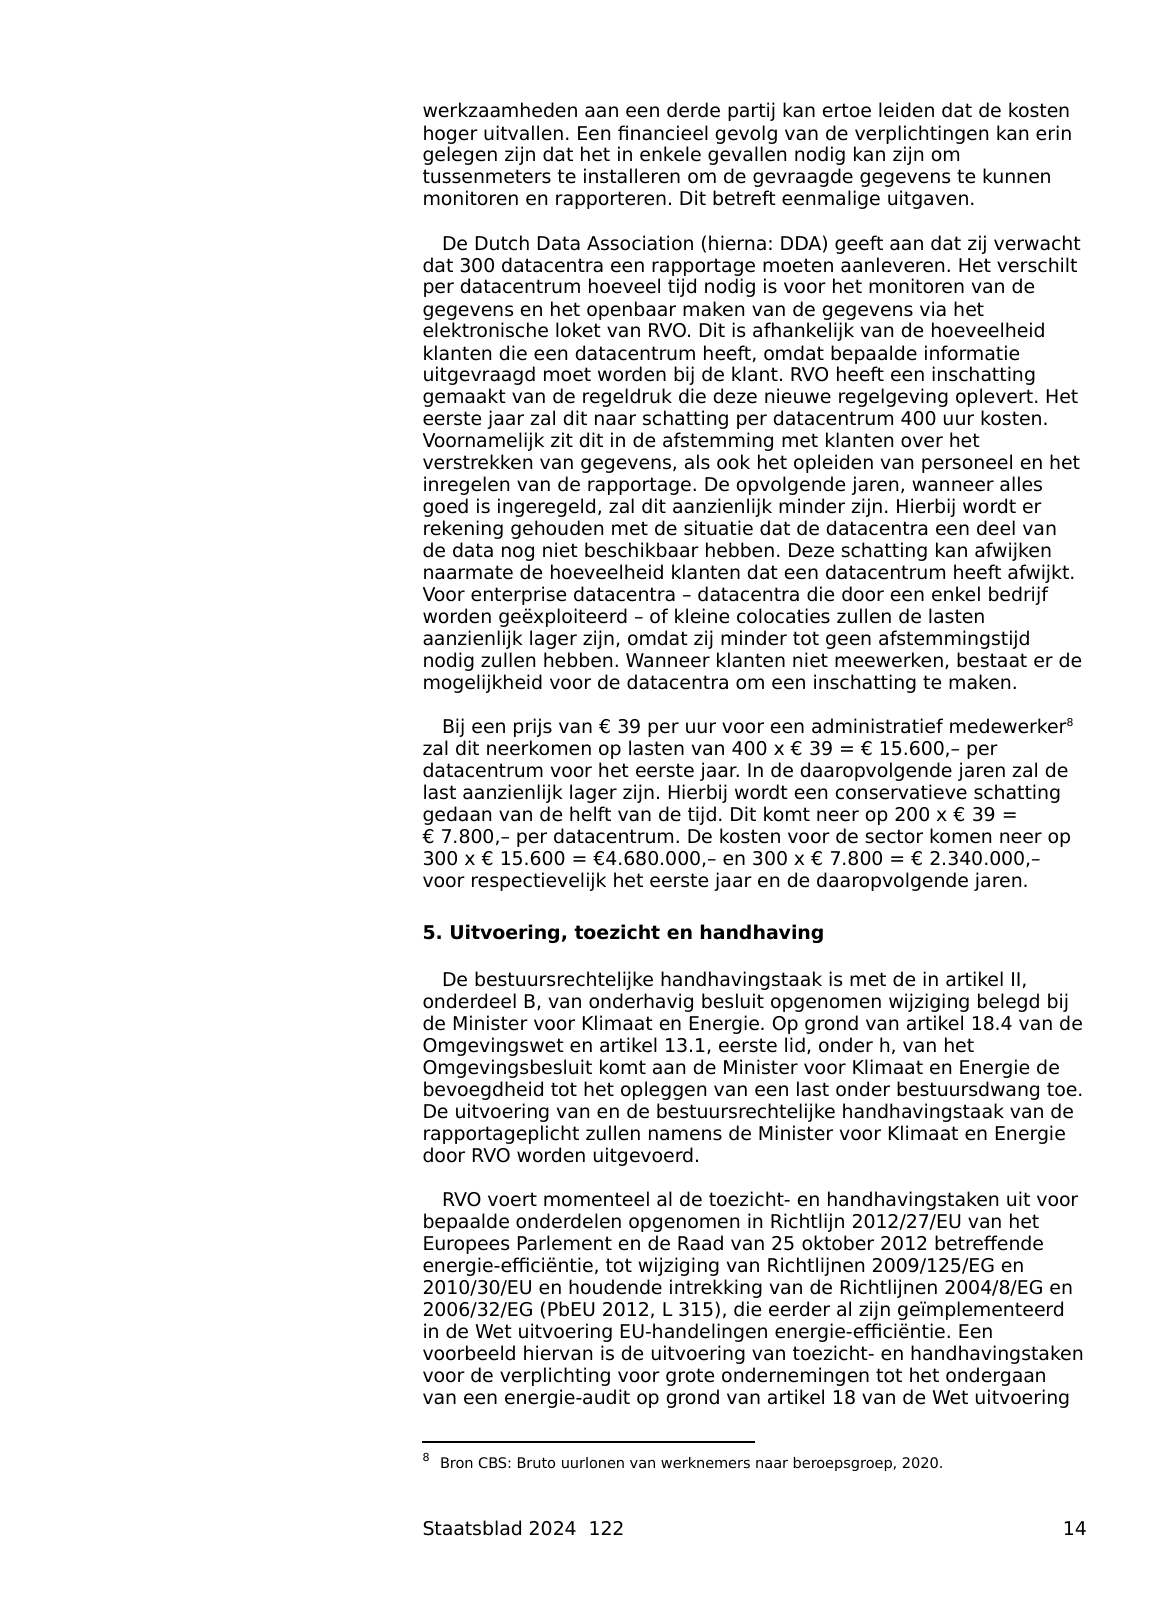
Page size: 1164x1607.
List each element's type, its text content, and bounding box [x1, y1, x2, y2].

text De Dutch Data Association (hierna: DDA) geeft aan dat zij verwacht dat 300 datacentra een rapportage moeten aanleveren. Het verschilt per datacentrum hoeveel tijd nodig is voor het monitoren van de gegevens en het openbaar maken van de gegevens via het elektronische loket van RVO. Dit is afhankelijk van de hoeveelheid klanten die een datacentrum heeft, omdat bepaalde informatie uitgevraagd moet worden bij de klant. RVO heeft een inschatting gemaakt van de regeldruk die deze nieuwe regelgeving oplevert. Het eerste jaar zal dit naar schatting per datacentrum 400 uur kosten. Voornamelijk zit dit in de afstemming met klanten over het verstrekken van gegevens, als ook het opleiden van personeel en het inregelen van de rapportage. De opvolgende jaren, wanneer alles goed is ingeregeld, zal dit aanzienlijk minder zijn. Hierbij wordt er rekening gehouden met de situatie dat de datacentra een deel van de data nog niet beschikbaar hebben. Deze schatting kan afwijken naarmate de hoeveelheid klanten dat een datacentrum heeft afwijkt. Voor enterprise datacentra – datacentra die door een enkel bedrijf worden geëxploiteerd – of kleine colocaties zullen de lasten aanzienlijk lager zijn, omdat zij minder tot geen afstemmingstijd nodig zullen hebben. Wanneer klanten niet meewerken, bestaat er de mogelijkheid voor de datacentra om een inschatting te maken. [422, 232, 1087, 694]
subtitle 5. Uitvoering, toezicht en handhaving [422, 922, 1087, 944]
text De bestuursrechtelijke handhavingstaak is met de in artikel II, onderdeel B, van onderhavig besluit opgenomen wijziging belegd bij de Minister voor Klimaat en Energie. Op grond van artikel 18.4 van de Omgevingswet en artikel 13.1, eerste lid, onder h, van het Omgevingsbesluit komt aan de Minister voor Klimaat en Energie de bevoegdheid tot het opleggen van een last onder bestuursdwang toe. De uitvoering van en de bestuursrechtelijke handhavingstaak van de rapportageplicht zullen namens de Minister voor Klimaat en Energie door RVO worden uitgevoerd. [422, 969, 1087, 1167]
text RVO voert momenteel al de toezicht- en handhavingstaken uit voor bepaalde onderdelen opgenomen in Richtlijn 2012/27/EU van het Europees Parlement en de Raad van 25 oktober 2012 betreffende energie-efficiëntie, tot wijziging van Richtlijnen 2009/125/EG en 2010/30/EU en houdende intrekking van de Richtlijnen 2004/8/EG en 2006/32/EG (PbEU 2012, L 315), die eerder al zijn geïmplementeerd in de Wet uitvoering EU-handelingen energie-efficiëntie. Een voorbeeld hiervan is de uitvoering van toezicht- en handhavingstaken voor de verplichting voor grote ondernemingen tot het ondergaan van een energie-audit op grond van artikel 18 van de Wet uitvoering [422, 1189, 1087, 1409]
text werkzaamheden aan een derde partij kan ertoe leiden dat de kosten hoger uitvallen. Een financieel gevolg van de verplichtingen kan erin gelegen zijn dat het in enkele gevallen nodig kan zijn om tussenmeters te installeren om de gevraagde gegevens te kunnen monitoren en rapporteren. Dit betreft eenmalige uitgaven. [422, 100, 1087, 210]
text Bij een prijs van € 39 per uur voor een administratief medewerker zal dit neerkomen op lasten van 400 x € 39 = € 15.600,– per datacentrum voor het eerste jaar. In de daaropvolgende jaren zal de last aanzienlijk lager zijn. Hierbij wordt een conservatieve schatting gedaan van de helft van de tijd. Dit komt neer op 200 x € 39 = € 7.800,– per datacentrum. De kosten voor de sector komen neer op 300 x € 15.600 = €4.680.000,– en 300 x € 7.800 = € 2.340.000,– voor respectievelijk het eerste jaar en de daaropvolgende jaren. [422, 716, 1087, 892]
text Bron CBS: Bruto uurlonen van werknemers naar beroepsgroep, 2020. [422, 1451, 1087, 1473]
